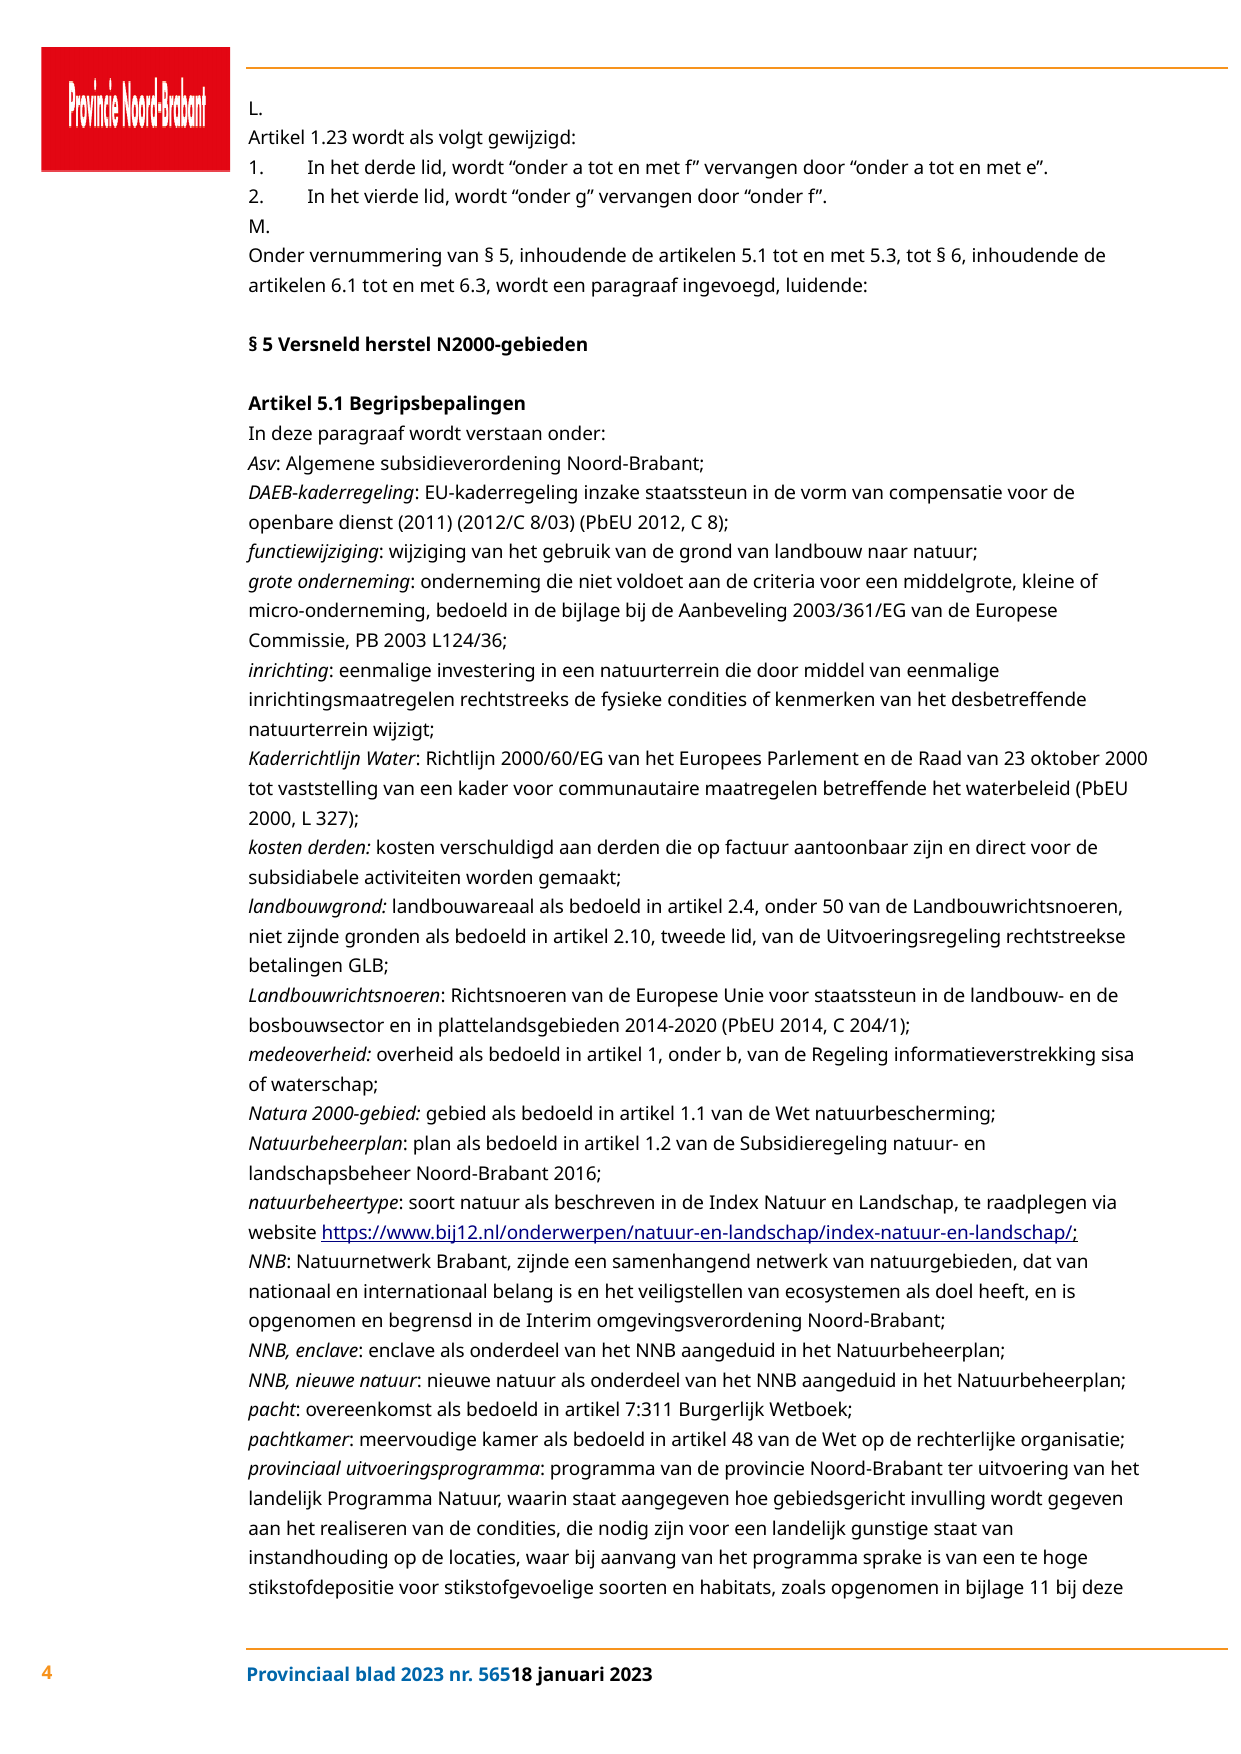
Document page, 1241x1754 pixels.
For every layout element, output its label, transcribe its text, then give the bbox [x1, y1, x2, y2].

text pachtkamer: meervoudige kamer als bedoeld in artikel 48 van de Wet op de rechterlijke organisatie; [248, 1426, 1152, 1452]
text Artikel 5.1 Begripsbepalingen [248, 391, 1152, 416]
picture [41, 47, 231, 172]
text medeoverheid: overheid als bedoeld in artikel 1, onder b, van de Regeling informatieverstrekking sisa of waterschap; [248, 1041, 1152, 1097]
text NNB, enclave: enclave als onderdeel van het NNB aangeduid in het Natuurbeheerplan; [248, 1337, 1152, 1363]
text Natuurbeheerplan: plan als bedoeld in artikel 1.2 van de Subsidieregeling natuur- en landschapsbeheer Noord-Brabant 2016; [248, 1130, 1152, 1186]
text Asv: Algemene subsidieverordening Noord-Brabant; [248, 450, 1152, 476]
text landbouwgrond: landbouwareaal als bedoeld in artikel 2.4, onder 50 van de Landbouwrichtsnoeren, niet zijnde gronden als bedoeld in artikel 2.10, tweede lid, van de Uitvoeringsregeling rechtstreekse betalingen GLB; [248, 893, 1152, 978]
text grote onderneming: onderneming die niet voldoet aan de criteria voor een middelgrote, kleine of micro-onderneming, bedoeld in de bijlage bij de Aanbeveling 2003/361/EG van de Europese Commissie, PB 2003 L124/36; [248, 568, 1152, 653]
text Kaderrichtlijn Water: Richtlijn 2000/60/EG van het Europees Parlement en de Raad van 23 oktober 2000 tot vaststelling van een kader voor communautaire maatregelen betreffende het waterbeleid (PbEU 2000, L 327); [248, 746, 1152, 831]
text NNB, nieuwe natuur: nieuwe natuur als onderdeel van het NNB aangeduid in het Natuurbeheerplan; [248, 1367, 1152, 1393]
text natuurbeheertype: soort natuur als beschreven in de Index Natuur en Landschap, te raadplegen via website https://www.bij12.nl/onderwerpen/natuur-en-landschap/index-natuur-en-landschap/; [248, 1189, 1152, 1245]
text L. [248, 95, 1152, 121]
text Onder vernummering van § 5, inhoudende de artikelen 5.1 tot en met 5.3, tot § 6, inhoudende de artikelen 6.1 tot en met 6.3, wordt een paragraaf ingevoegd, luidende: [248, 243, 1152, 298]
text DAEB-kaderregeling: EU-kaderregeling inzake staatssteun in de vorm van compensatie voor de openbare dienst (2011) (2012/C 8/03) (PbEU 2012, C 8); [248, 479, 1152, 535]
text NNB: Natuurnetwerk Brabant, zijnde een samenhangend netwerk van natuurgebieden, dat van nationaal en internationaal belang is en het veiligstellen van ecosystemen als doel heeft, en is opgenomen en begrensd in de Interim omgevingsverordening Noord-Brabant; [248, 1248, 1152, 1333]
text Artikel 1.23 wordt als volgt gewijzigd: [248, 124, 1152, 150]
text kosten derden: kosten verschuldigd aan derden die op factuur aantoonbaar zijn en direct voor de subsidiabele activiteiten worden gemaakt; [248, 834, 1152, 890]
text pacht: overeenkomst als bedoeld in artikel 7:311 Burgerlijk Wetboek; [248, 1396, 1152, 1422]
text functiewijziging: wijziging van het gebruik van de grond van landbouw naar natuur; [248, 538, 1152, 564]
list In het derde lid, wordt “onder a tot en met f” vervangen door “onder a tot en met e”. [248, 154, 1152, 180]
text inrichting: eenmalige investering in een natuurterrein die door middel van eenmalige inrichtingsmaatregelen rechtstreeks de fysieke condities of kenmerken van het desbetreffende natuurterrein wijzigt; [248, 657, 1152, 742]
text § 5 Versneld herstel N2000-gebieden [248, 331, 1152, 357]
text provinciaal uitvoeringsprogramma: programma van de provincie Noord-Brabant ter uitvoering van het landelijk Programma Natuur, waarin staat aangegeven hoe gebiedsgericht invulling wordt gegeven aan het realiseren van de condities, die nodig zijn voor een landelijk gunstige staat van instandhouding op de locaties, waar bij aanvang van het programma sprake is van een te hoge stikstofdepositie voor stikstofgevoelige soorten en habitats, zoals opgenomen in bijlage 11 bij deze [248, 1456, 1152, 1600]
text Natura 2000-gebied: gebied als bedoeld in artikel 1.1 van de Wet natuurbescherming; [248, 1101, 1152, 1126]
text Landbouwrichtsnoeren: Richtsnoeren van de Europese Unie voor staatssteun in de landbouw- en de bosbouwsector en in plattelandsgebieden 2014-2020 (PbEU 2014, C 204/1); [248, 982, 1152, 1038]
list In het vierde lid, wordt “onder g” vervangen door “onder f”. [248, 183, 1152, 209]
text M. [248, 213, 1152, 239]
text In deze paragraaf wordt verstaan onder: [248, 420, 1152, 446]
